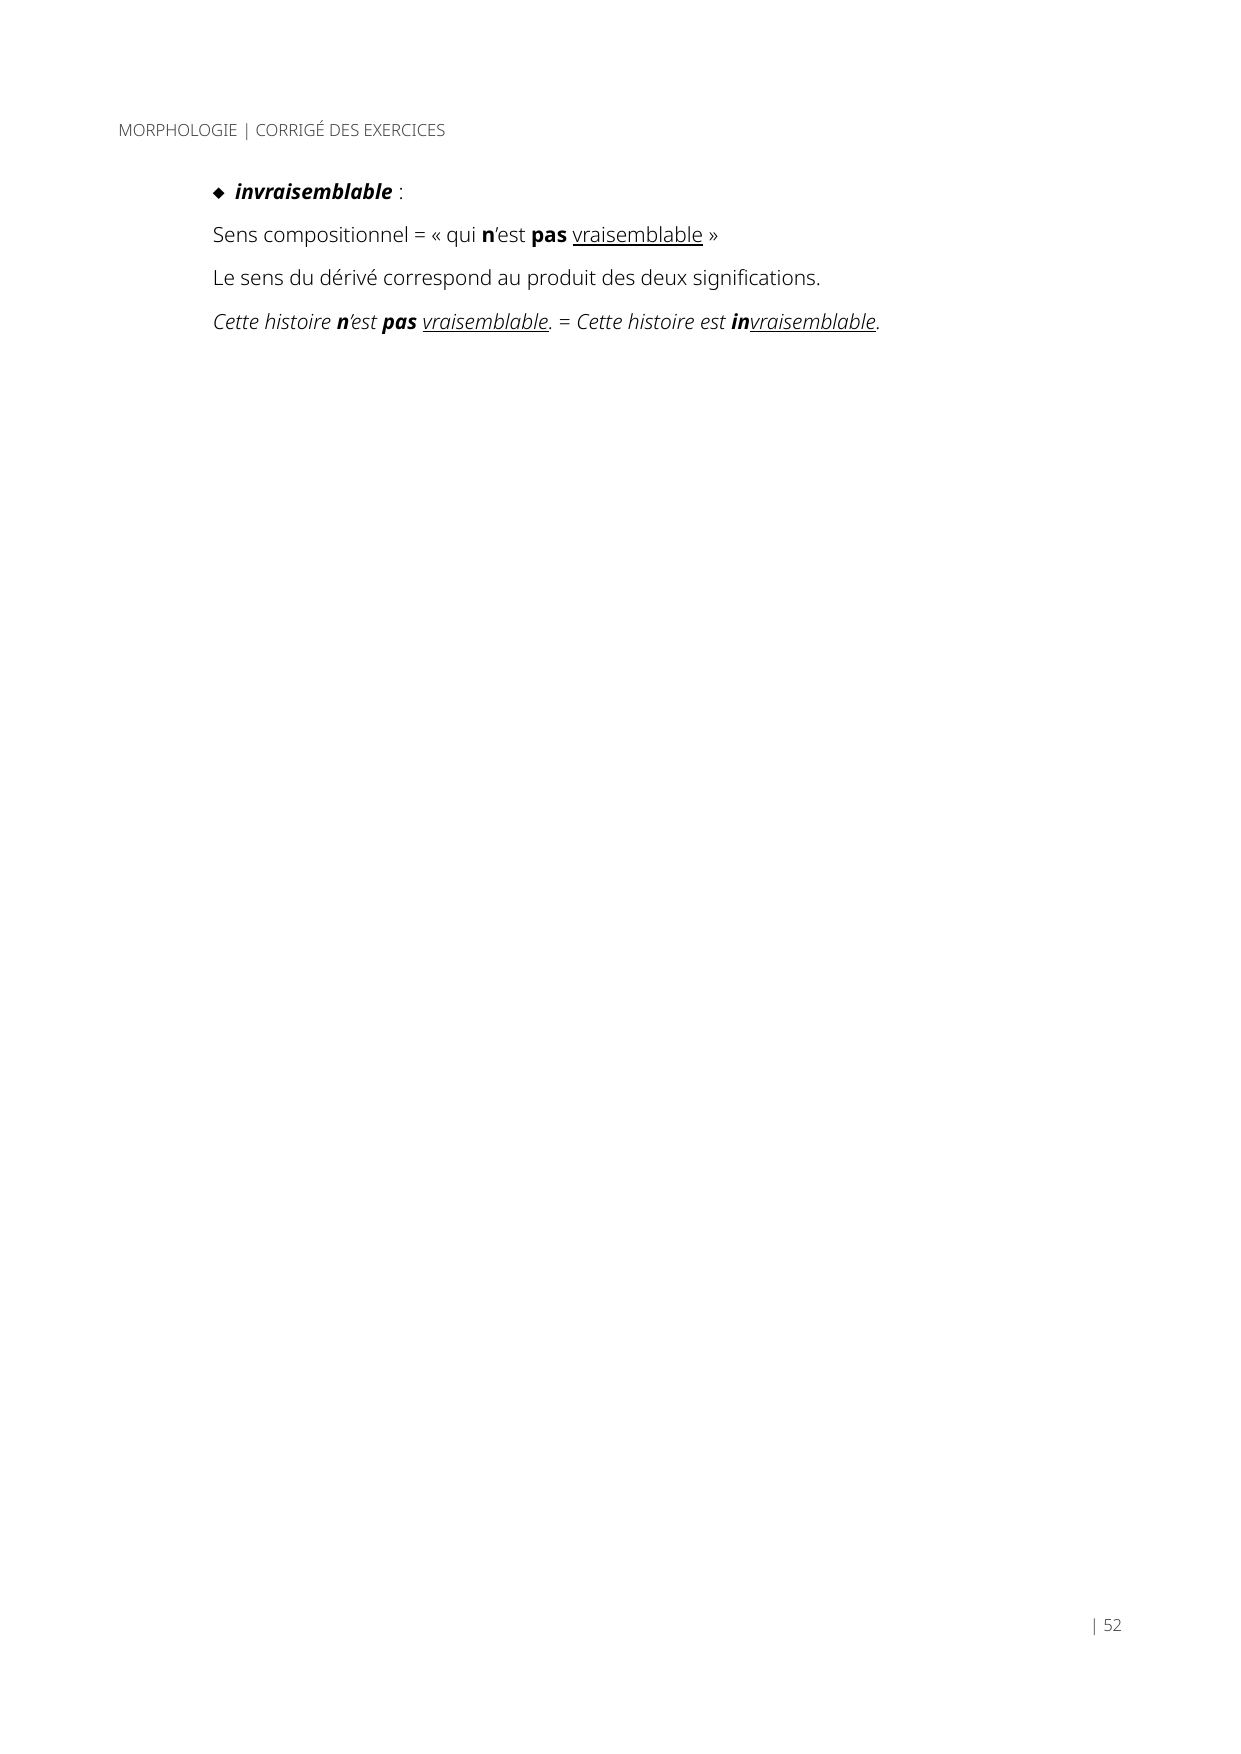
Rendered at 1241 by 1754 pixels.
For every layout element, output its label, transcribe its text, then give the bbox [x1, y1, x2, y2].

text Sens compositionnel = « qui n’est pas vraisemblable » [213, 220, 1122, 249]
text Le sens du dérivé correspond au produit des deux significations. [213, 263, 1122, 292]
text Cette histoire n’est pas vraisemblable. = Cette histoire est invraisemblable. [213, 307, 1122, 335]
list invraisemblable : [213, 177, 1122, 206]
